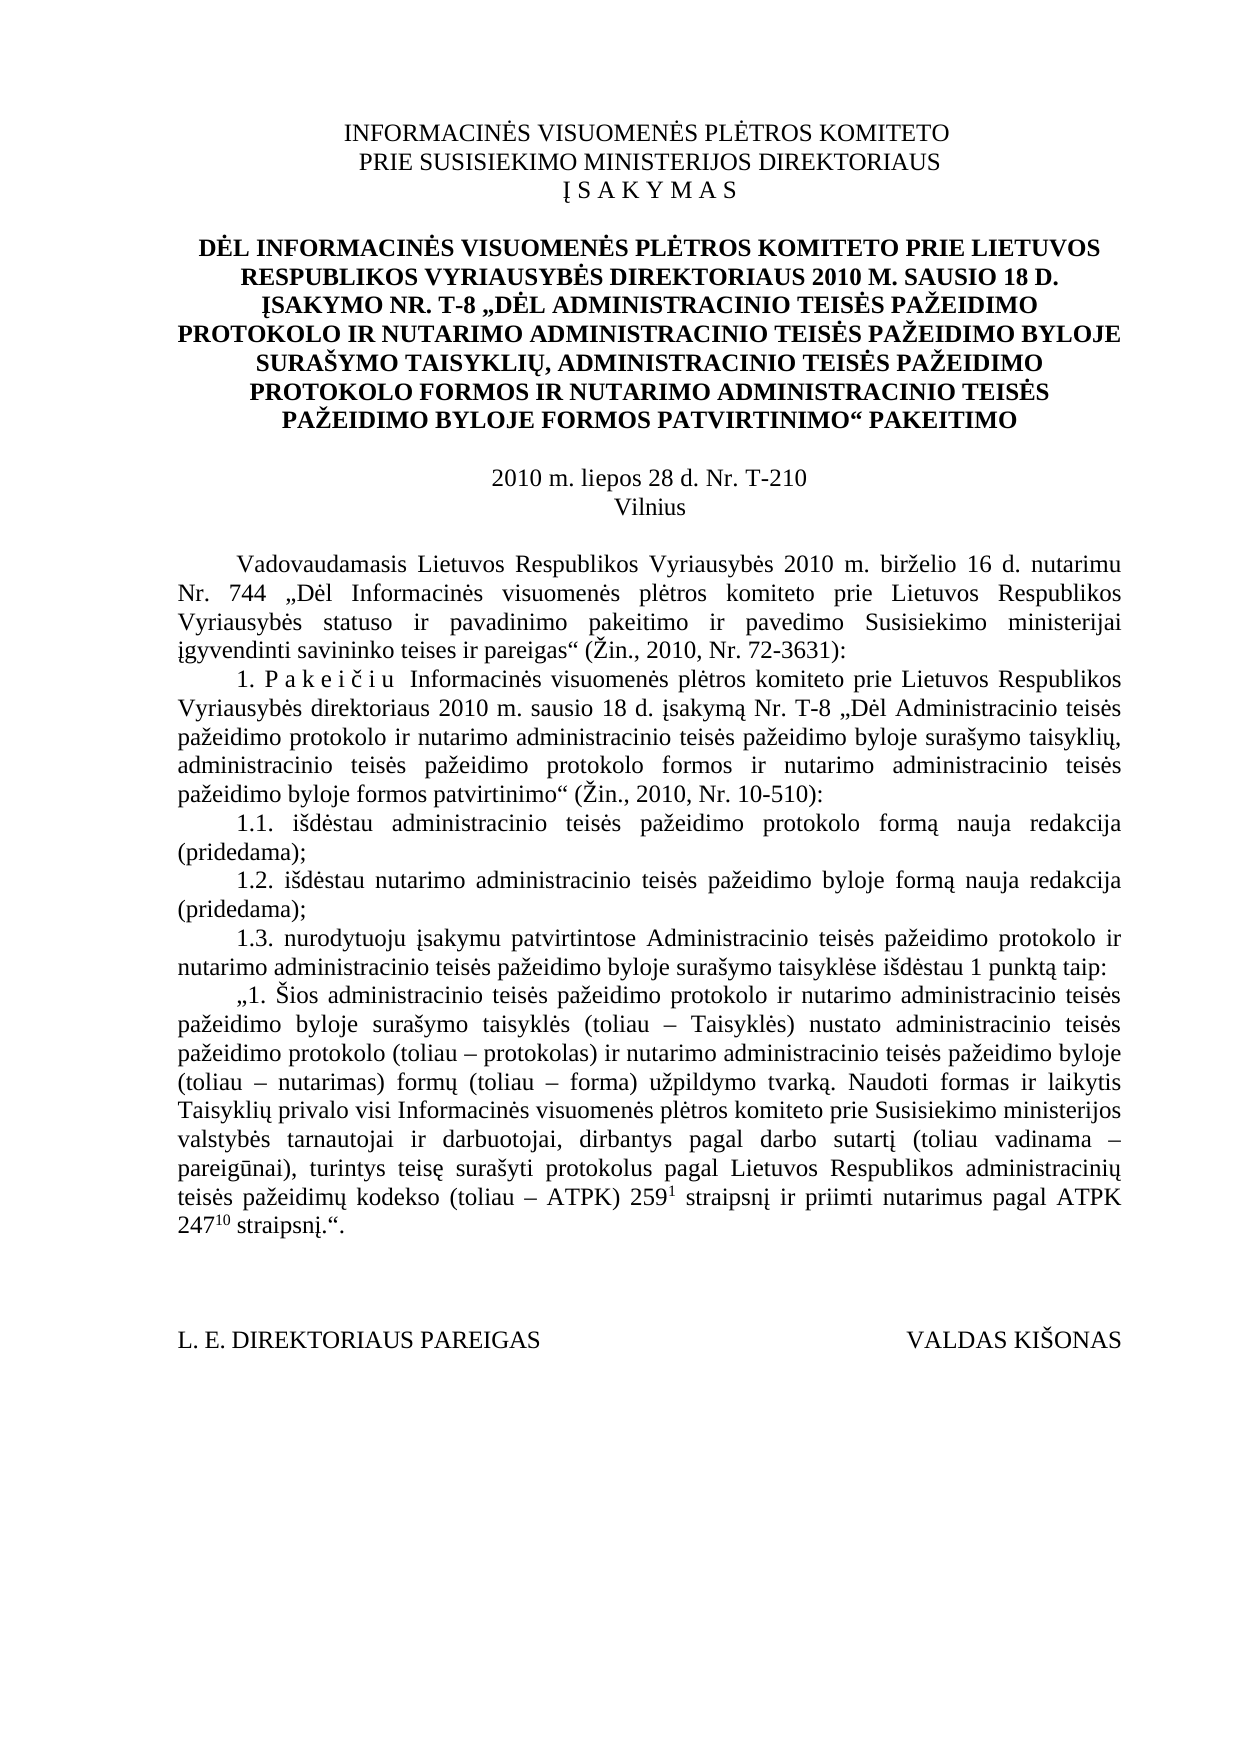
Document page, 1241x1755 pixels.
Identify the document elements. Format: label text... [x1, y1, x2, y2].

text PRIE SUSISIEKIMO MINISTERIJOS DIREKTORIAUS [177, 147, 1122, 176]
text Vadovaudamasis Lietuvos Respublikos Vyriausybės 2010 m. birželio 16 d. nutarimu Nr. 744 „Dėl Informacinės visuomenės plėtros komiteto prie Lietuvos Respublikos Vyriausybės statuso ir pavadinimo pakeitimo ir pavedimo Susisiekimo ministerijai įgyvendinti savininko teises ir pareigas“ (Žin., 2010, Nr. 72-3631): [177, 549, 1122, 664]
text 1. Pakeičiu Informacinės visuomenės plėtros komiteto prie Lietuvos Respublikos Vyriausybės direktoriaus 2010 m. sausio 18 d. įsakymą Nr. T-8 „Dėl Administracinio teisės pažeidimo protokolo ir nutarimo administracinio teisės pažeidimo byloje surašymo taisyklių, administracinio teisės pažeidimo protokolo formos ir nutarimo administracinio teisės pažeidimo byloje formos patvirtinimo“ (Žin., 2010, Nr. 10-510): [177, 664, 1122, 808]
text „1. Šios administracinio teisės pažeidimo protokolo ir nutarimo administracinio teisės pažeidimo byloje surašymo taisyklės (toliau – Taisyklės) nustato administracinio teisės pažeidimo protokolo (toliau – protokolas) ir nutarimo administracinio teisės pažeidimo byloje (toliau – nutarimas) formų (toliau – forma) užpildymo tvarką. Naudoti formas ir laikytis Taisyklių privalo visi Informacinės visuomenės plėtros komiteto prie Susisiekimo ministerijos valstybės tarnautojai ir darbuotojai, dirbantys pagal darbo sutartį (toliau vadinama – pareigūnai), turintys teisę surašyti protokolus pagal Lietuvos Respublikos administracinių teisės pažeidimų kodekso (toliau – ATPK) 2591 straipsnį ir priimti nutarimus pagal ATPK 24710 straipsnį.“. [177, 981, 1122, 1239]
text Vilnius [177, 492, 1122, 521]
text DĖL INFORMACINĖS VISUOMENĖS PLĖTROS KOMITETO PRIE LIETUVOS RESPUBLIKOS VYRIAUSYBĖS DIREKTORIAUS 2010 m. SAUSIO 18 d. ĮSAKYMO Nr. T-8 „DĖL ADMINISTRACINIO TEISĖS PAŽEIDIMO PROTOKOLO IR NUTARIMO ADMINISTRACINIO TEISĖS PAŽEIDIMO BYLOJE SURAŠYMO TAISYKLIŲ, ADMINISTRACINIO TEISĖS PAŽEIDIMO PROTOKOLO FORMOS IR NUTARIMO ADMINISTRACINIO TEISĖS PAŽEIDIMO BYLOJE FORMOS PATVIRTINIMO“ PAKEITIMO [177, 233, 1122, 434]
text 1.2. išdėstau nutarimo administracinio teisės pažeidimo byloje formą nauja redakcija (pridedama); [177, 866, 1122, 923]
text 2010 m. liepos 28 d. Nr. T-210 [177, 463, 1122, 492]
text INFORMACINĖS VISUOMENĖS PLĖTROS KOMITETO [177, 118, 1122, 147]
text 1.3. nurodytuoju įsakymu patvirtintose Administracinio teisės pažeidimo protokolo ir nutarimo administracinio teisės pažeidimo byloje surašymo taisyklėse išdėstau 1 punktą taip: [177, 923, 1122, 981]
text ĮSAKYMAS [177, 176, 1122, 204]
text L. e. direktoriaus pareigas Valdas Kišonas [177, 1326, 1122, 1354]
text 1.1. išdėstau administracinio teisės pažeidimo protokolo formą nauja redakcija (pridedama); [177, 808, 1122, 866]
